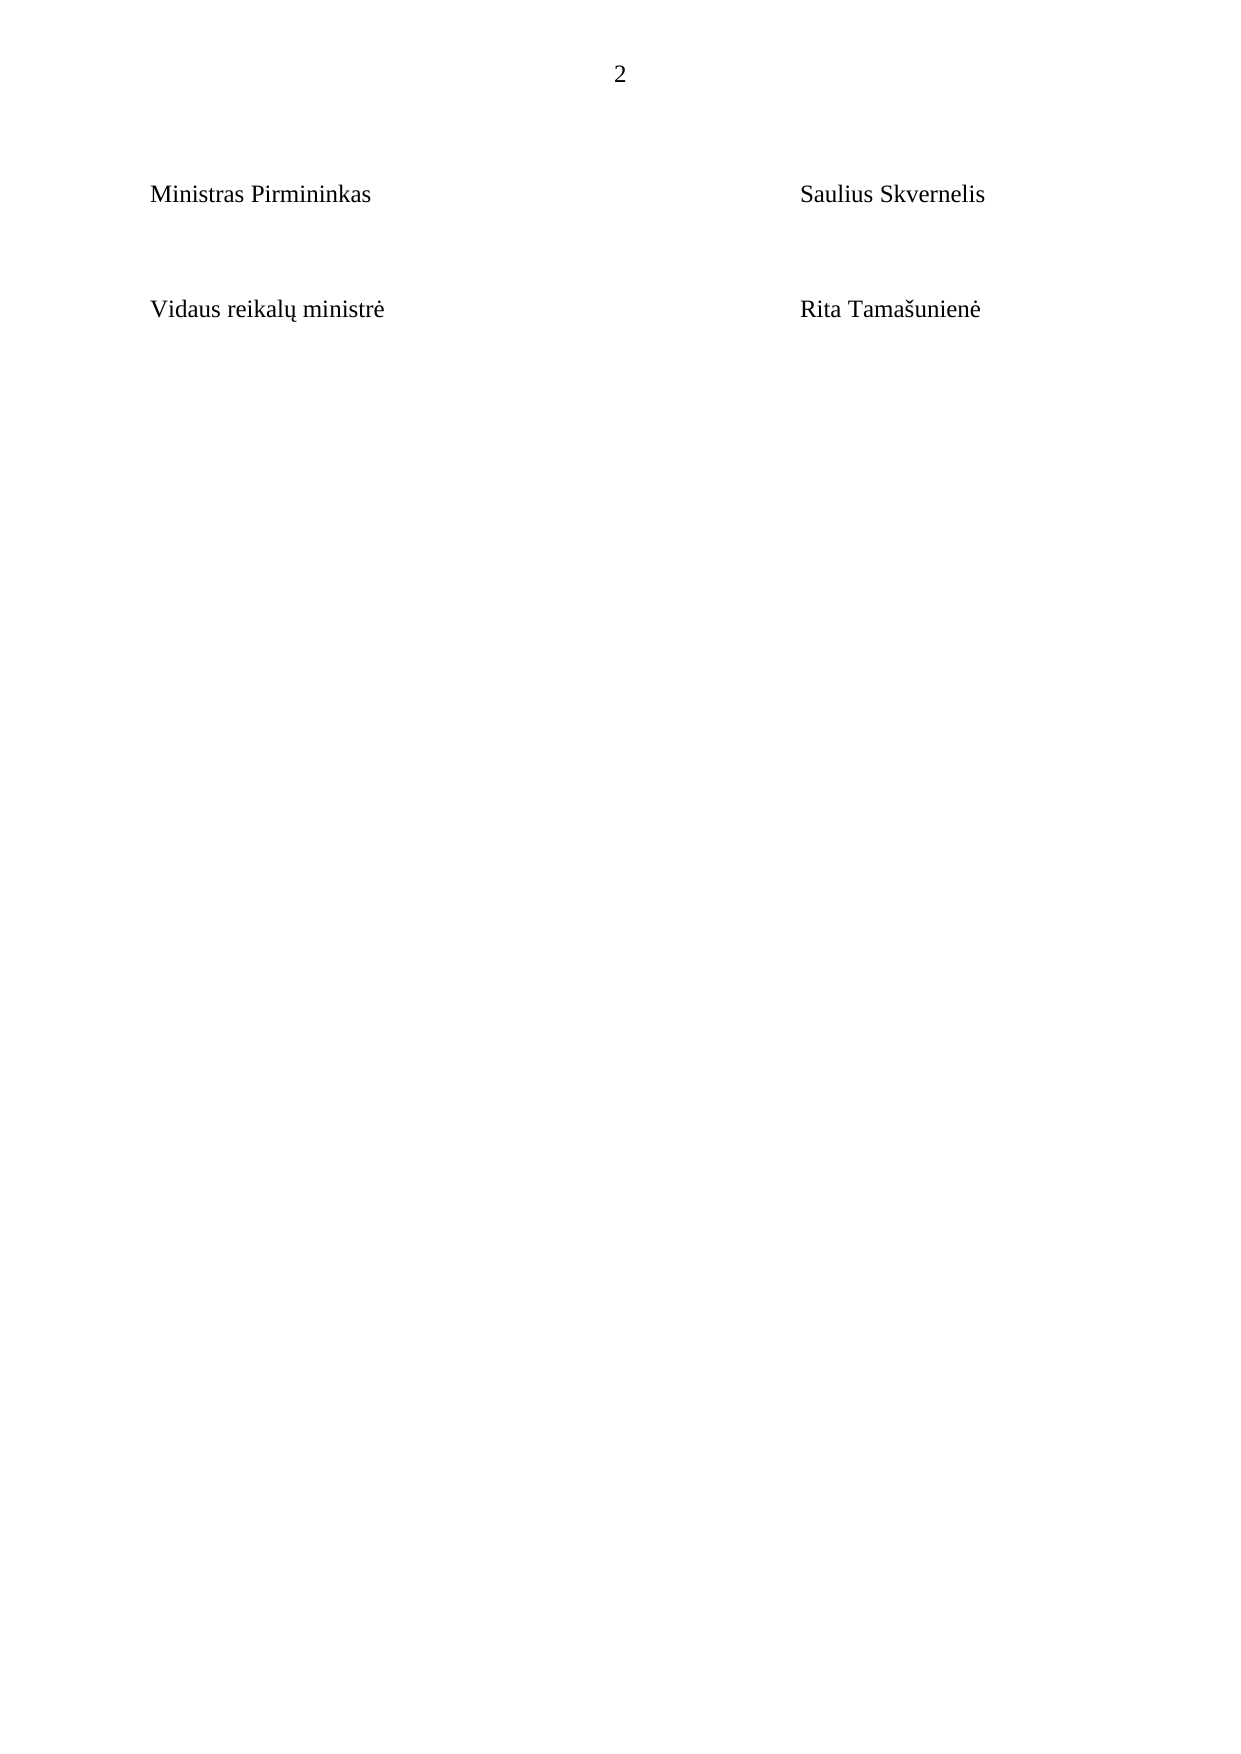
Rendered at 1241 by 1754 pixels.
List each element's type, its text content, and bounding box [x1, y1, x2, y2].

text Ministras Pirmininkas Saulius Skvernelis [150, 179, 1090, 207]
text Vidaus reikalų ministrė Rita Tamašunienė [150, 294, 1090, 322]
